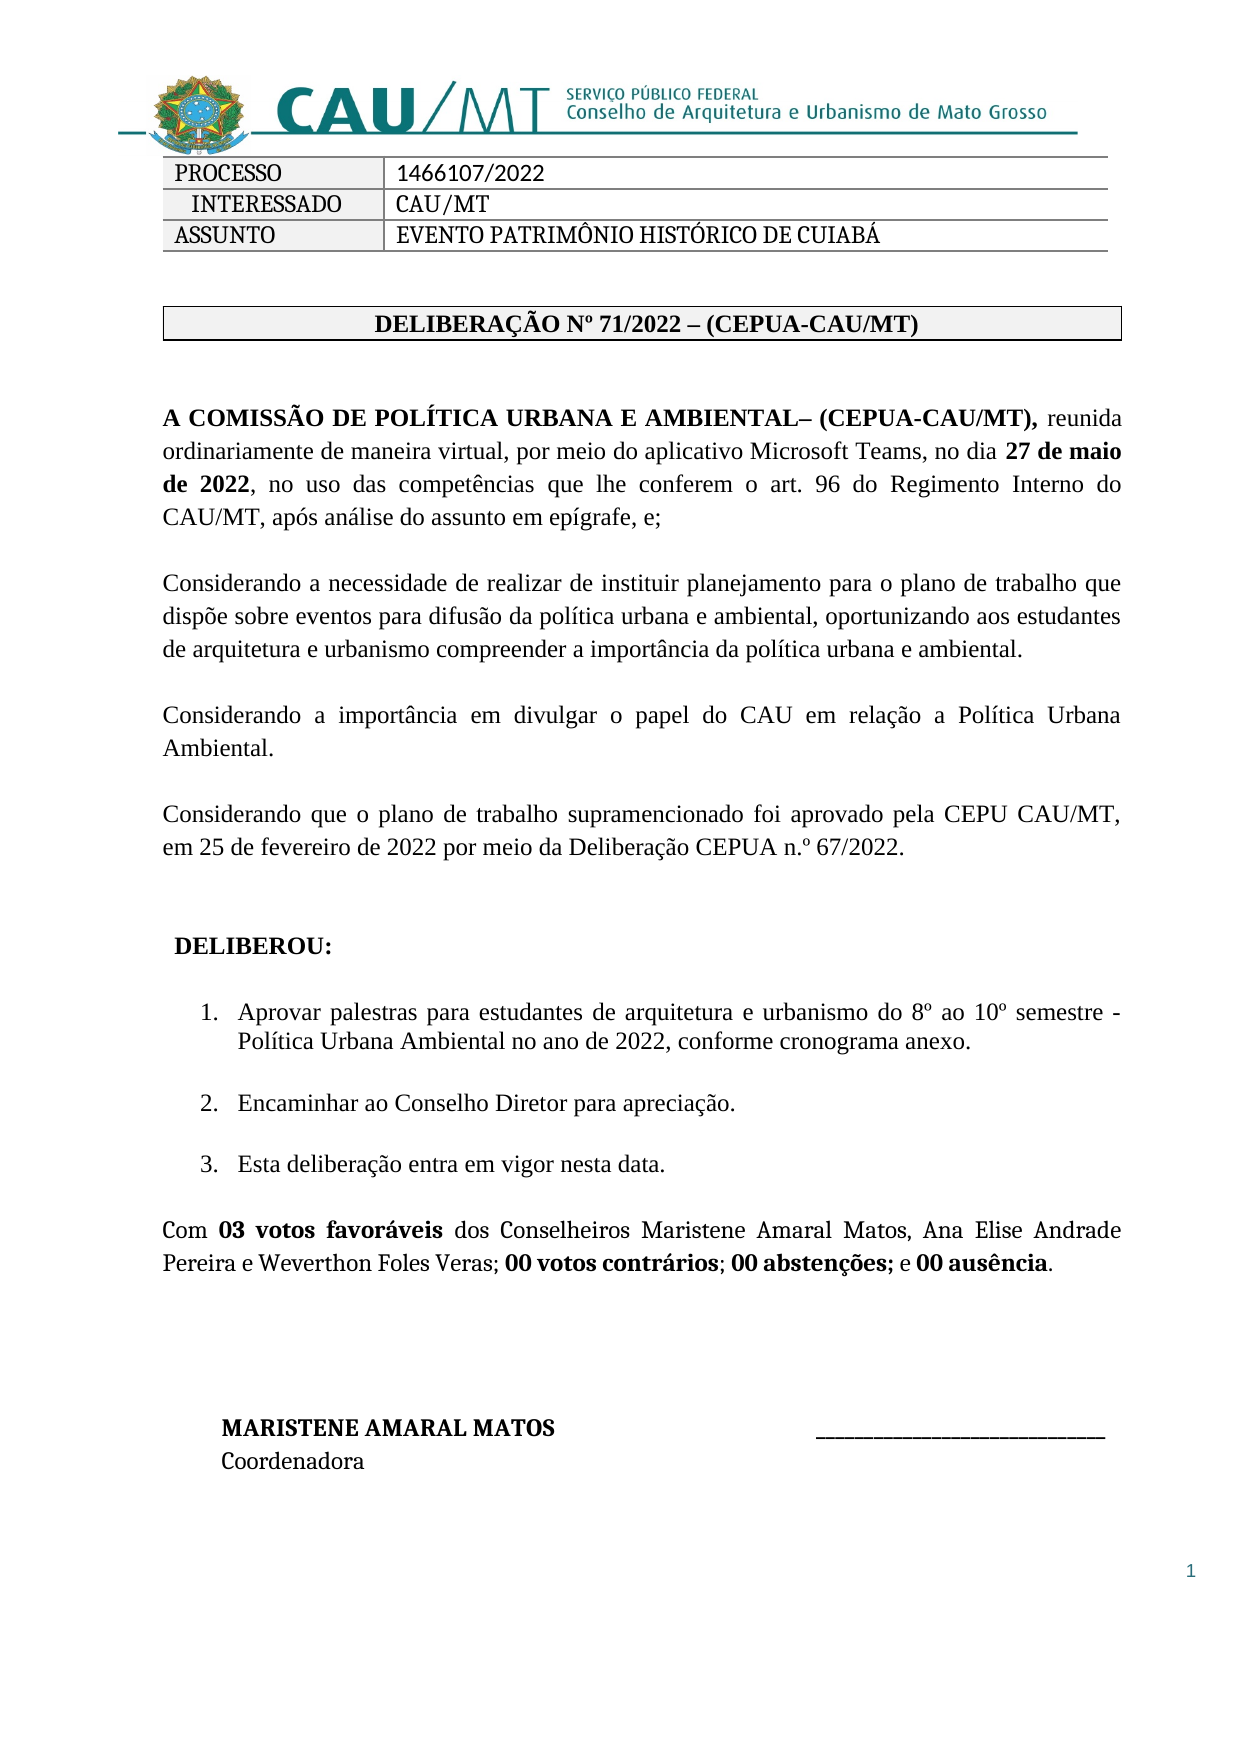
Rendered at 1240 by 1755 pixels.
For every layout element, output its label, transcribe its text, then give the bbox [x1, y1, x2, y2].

text MARISTENE AMARAL MATOS ______________________________ [221, 1414, 1122, 1442]
text Coordenadora [221, 1447, 1122, 1476]
text DELIBERAÇÃO Nº 71/2022 – (CEPUA-CAU/MT) [164, 307, 1121, 339]
text A COMISSÃO DE POLÍTICA URBANA E AMBIENTAL– (CEPUA-CAU/MT), reunida ordinariamente de maneira virtual, por meio do aplicativo Microsoft Teams, no dia 27 de maio de 2022, no uso das competências que lhe conferem o art. 96 do Regimento Interno do CAU/MT, após análise do assunto em epígrafe, e; [162, 403, 1122, 531]
text Considerando que o plano de trabalho supramencionado foi aprovado pela CEPU CAU/MT, em 25 de fevereiro de 2022 por meio da Deliberação CEPUA n.º 67/2022. [162, 799, 1122, 861]
list Encaminhar ao Conselho Diretor para apreciação. [200, 1088, 1122, 1117]
text Com 03 votos favoráveis dos Conselheiros Maristene Amaral Matos, Ana Elise Andrade Pereira e Weverthon Foles Veras; 00 votos contrários; 00 abstenções; e 00 ausência. [162, 1216, 1122, 1277]
list Esta deliberação entra em vigor nesta data. [200, 1149, 1122, 1178]
text Considerando a importância em divulgar o papel do CAU em relação a Política Urbana Ambiental. [162, 700, 1122, 762]
subtitle DELIBEROU: [174, 931, 1122, 960]
text Considerando a necessidade de realizar de instituir planejamento para o plano de trabalho que dispõe sobre eventos para difusão da política urbana e ambiental, oportunizando aos estudantes de arquitetura e urbanismo compreender a importância da política urbana e ambiental. [162, 568, 1122, 663]
list Aprovar palestras para estudantes de arquitetura e urbanismo do 8º ao 10º semestre - Política Urbana Ambiental no ano de 2022, conforme cronograma anexo. [200, 997, 1122, 1055]
